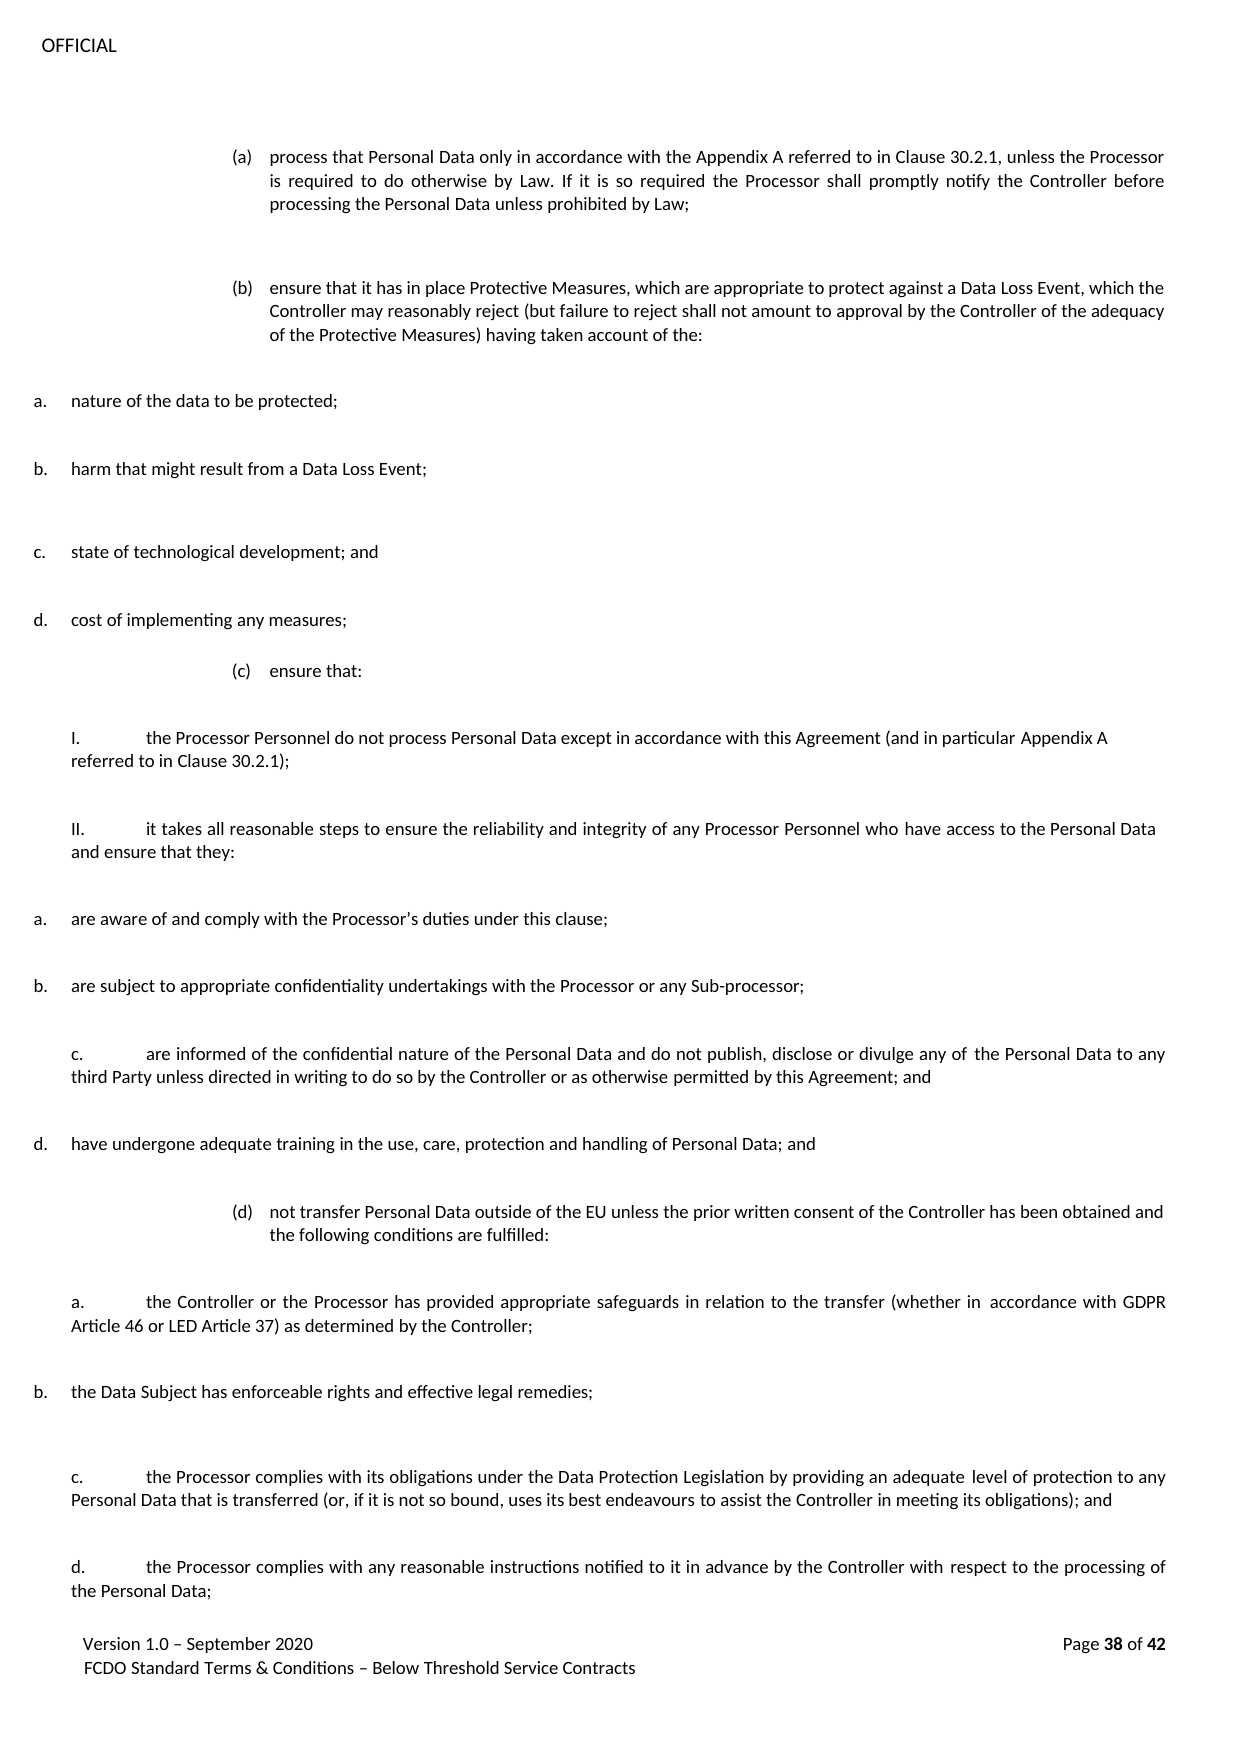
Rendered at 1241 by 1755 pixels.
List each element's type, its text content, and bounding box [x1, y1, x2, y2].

list the Processor complies with any reasonable instructions notified to it in advance by the Controller with respect to the processing of the Personal Data; [71, 1556, 1166, 1602]
list ensure that it has in place Protective Measures, which are appropriate to protect against a Data Loss Event, which the Controller may reasonably reject (but failure to reject shall not amount to approval by the Controller of the adequacy of the Protective Measures) having taken account of the: [232, 276, 1166, 346]
list not transfer Personal Data outside of the EU unless the prior written consent of the Controller has been obtained and the following conditions are fulfilled: [232, 1200, 1166, 1246]
list cost of implementing any measures; [33, 608, 1178, 631]
list are aware of and comply with the Processor’s duties under this clause; [33, 907, 1178, 930]
list the Data Subject has enforceable rights and effective legal remedies; [33, 1381, 1178, 1403]
list state of technological development; and [33, 541, 1178, 564]
list nature of the data to be protected; [33, 389, 1178, 412]
list ensure that: [232, 659, 1178, 682]
list the Controller or the Processor has provided appropriate safeguards in relation to the transfer (whether in accordance with GDPR Article 46 or LED Article 37) as determined by the Controller; [71, 1290, 1166, 1337]
list have undergone adequate training in the use, care, protection and handling of Personal Data; and [33, 1132, 1178, 1155]
list the Processor Personnel do not process Personal Data except in accordance with this Agreement (and in particular Appendix A referred to in Clause 30.2.1); [71, 726, 1166, 772]
list are informed of the confidential nature of the Personal Data and do not publish, disclose or divulge any of the Personal Data to any third Party unless directed in writing to do so by the Controller or as otherwise permitted by this Agreement; and [71, 1042, 1166, 1088]
list the Processor complies with its obligations under the Data Protection Legislation by providing an adequate level of protection to any Personal Data that is transferred (or, if it is not so bound, uses its best endeavours to assist the Controller in meeting its obligations); and [71, 1465, 1166, 1511]
list harm that might result from a Data Loss Event; [33, 457, 1178, 479]
list it takes all reasonable steps to ensure the reliability and integrity of any Processor Personnel who have access to the Personal Data and ensure that they: [71, 817, 1166, 863]
list are subject to appropriate confidentiality undertakings with the Processor or any Sub-processor; [33, 974, 1178, 997]
list process that Personal Data only in accordance with the Appendix A referred to in Clause 30.2.1, unless the Processor is required to do otherwise by Law. If it is so required the Processor shall promptly notify the Controller before processing the Personal Data unless prohibited by Law; [232, 146, 1166, 215]
